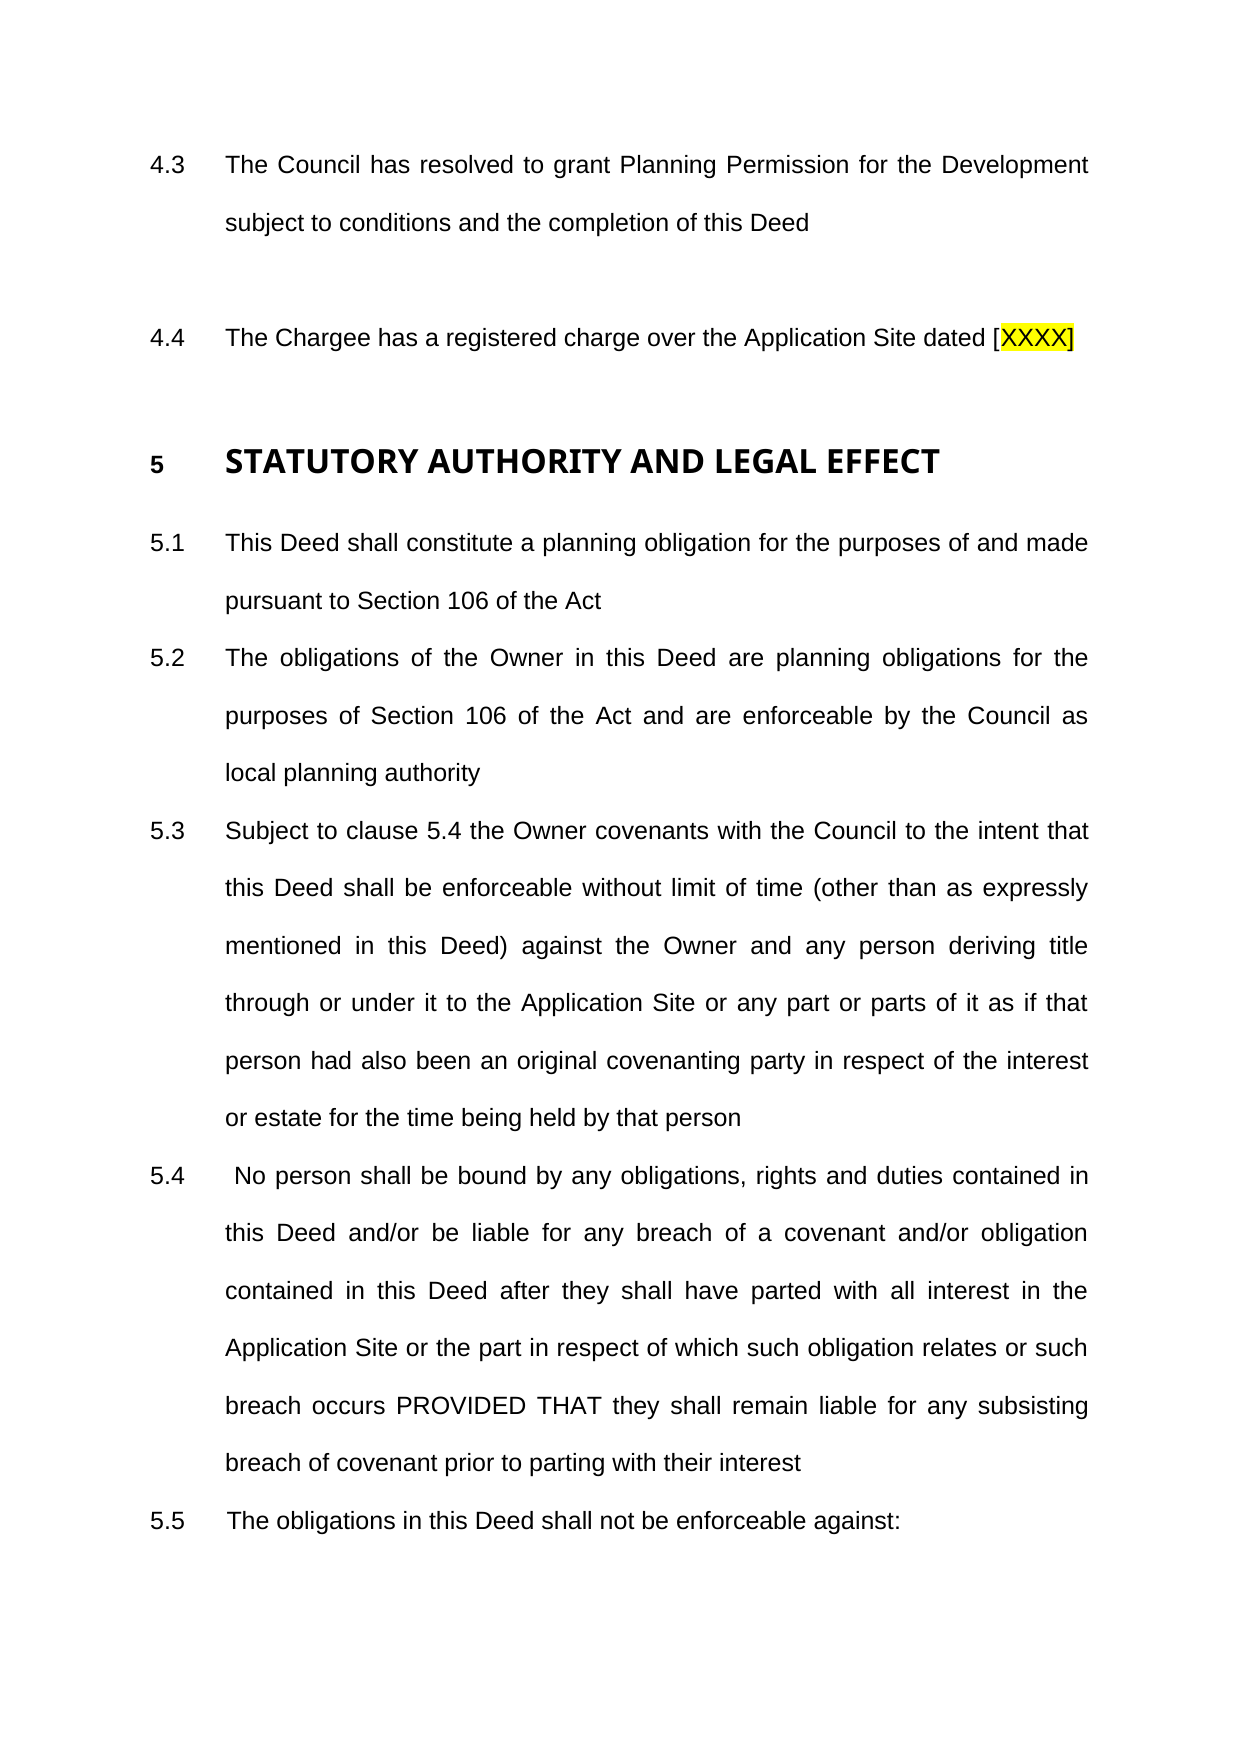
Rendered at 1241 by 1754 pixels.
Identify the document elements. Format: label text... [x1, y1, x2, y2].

text 5.3 Subject to clause 5.4 the Owner covenants with the Council to the intent that this Deed shall be enforceable without limit of time (other than as expressly mentioned in this Deed) against the Owner and any person deriving title through or under it to the Application Site or any part or parts of it as if that person had also been an original covenanting party in respect of the interest or estate for the time being held by that person [150, 816, 1090, 1132]
text 5.1 This Deed shall constitute a planning obligation for the purposes of and made pursuant to Section 106 of the Act [150, 528, 1090, 614]
text 5.2 The obligations of the Owner in this Deed are planning obligations for the purposes of Section 106 of the Act and are enforceable by the Council as local planning authority [150, 643, 1090, 787]
text 4.4 The Chargee has a registered charge over the Application Site dated [XXXX] [150, 322, 1090, 351]
text 5.4 No person shall be bound by any obligations, rights and duties contained in this Deed and/or be liable for any breach of a covenant and/or obligation contained in this Deed after they shall have parted with all interest in the Application Site or the part in respect of which such obligation relates or such breach occurs PROVIDED THAT they shall remain liable for any subsisting breach of covenant prior to parting with their interest [150, 1161, 1090, 1477]
text 4.3 The Council has resolved to grant Planning Permission for the Development subject to conditions and the completion of this Deed [150, 150, 1090, 236]
text 5 STATUTORY AUTHORITY AND LEGAL EFFECT [150, 437, 1090, 483]
text 5.5 The obligations in this Deed shall not be enforceable against: [150, 1506, 1090, 1534]
